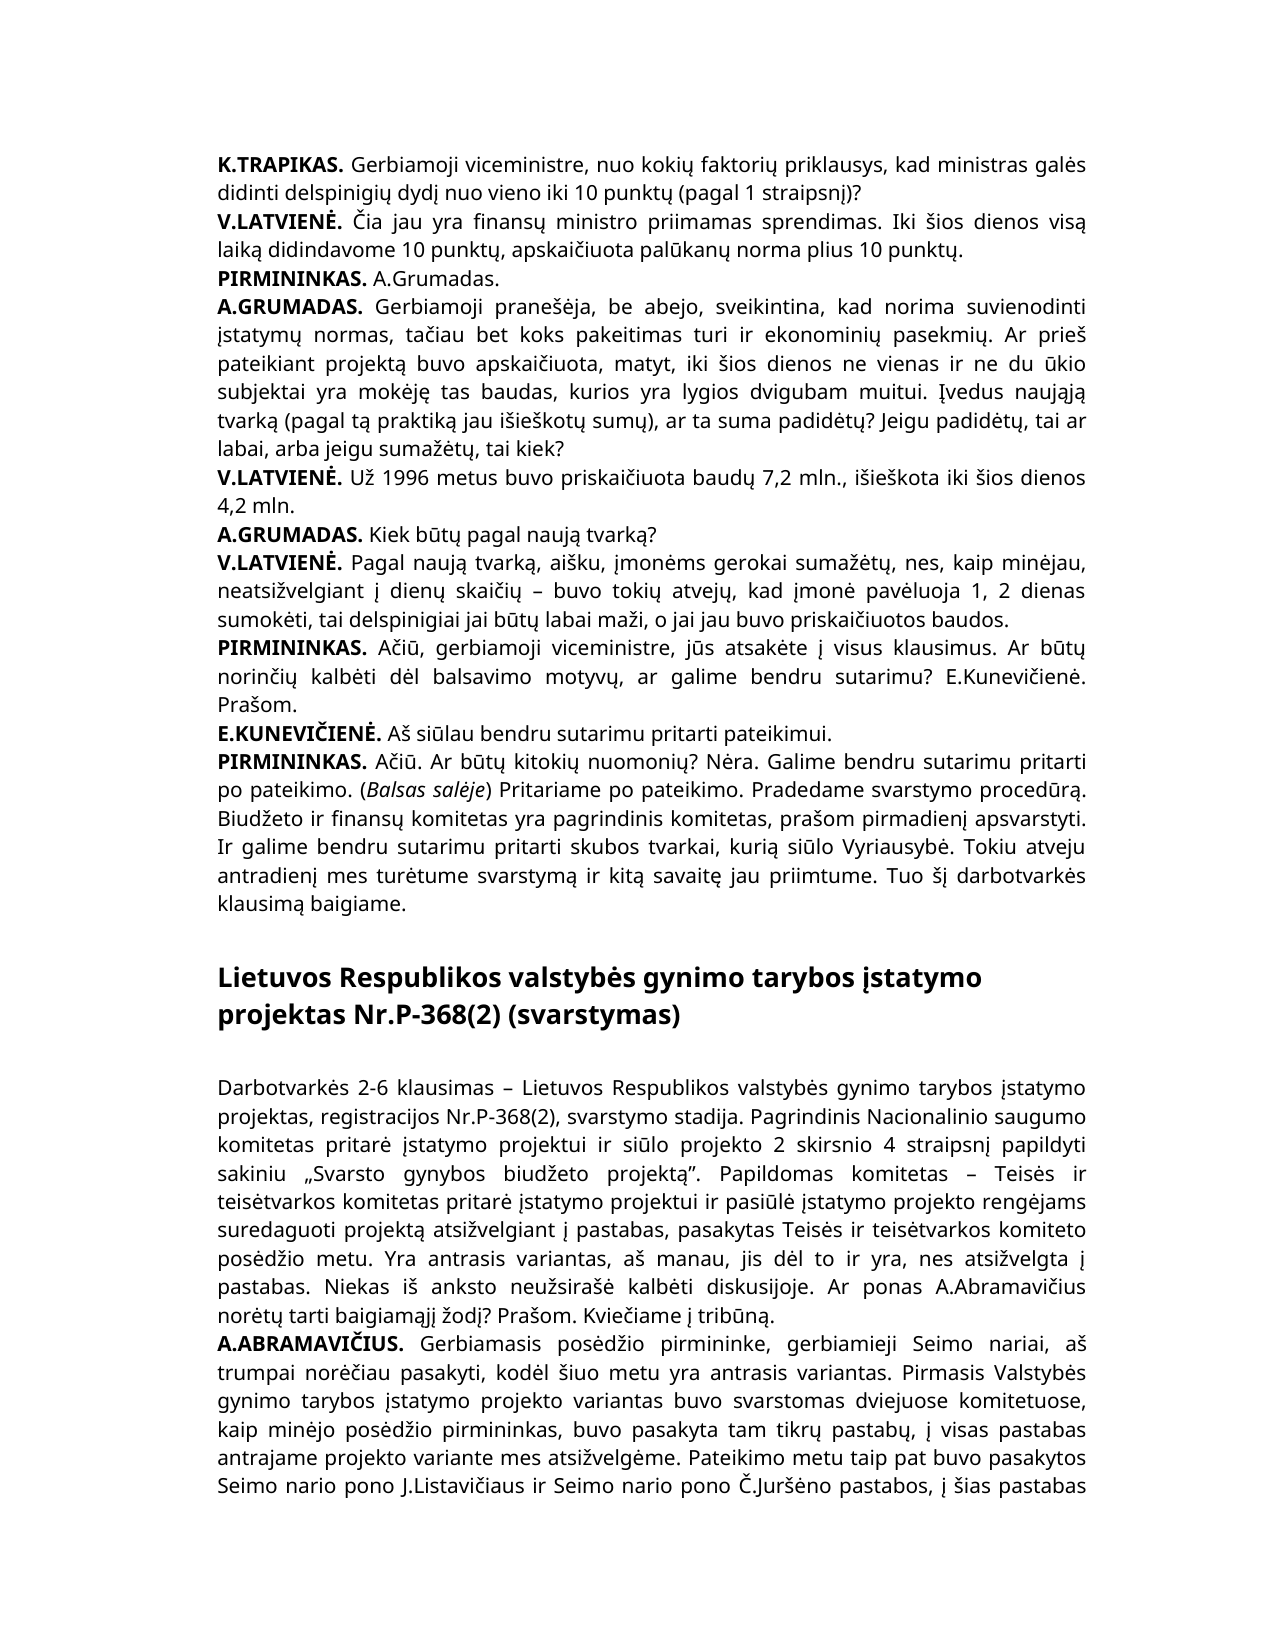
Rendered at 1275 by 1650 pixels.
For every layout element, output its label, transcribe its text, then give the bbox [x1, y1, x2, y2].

text V.LATVIENĖ. Pagal naują tvarką, aišku, įmonėms gerokai sumažėtų, nes, kaip minėjau, neatsižvelgiant į dienų skaičių – buvo tokių atvejų, kad įmonė pavėluoja 1, 2 dienas sumokėti, tai delspinigiai jai būtų labai maži, o jai jau buvo priskaičiuotos baudos. [217, 548, 1087, 633]
text E.KUNEVIČIENĖ. Aš siūlau bendru sutarimu pritarti pateikimui. [217, 719, 1087, 747]
text A.GRUMADAS. Kiek būtų pagal naują tvarką? [217, 520, 1087, 548]
text PIRMININKAS. Ačiū. Ar būtų kitokių nuomonių? Nėra. Galime bendru sutarimu pritarti po pateikimo. (Balsas salėje) Pritariame po pateikimo. Pradedame svarstymo procedūrą. Biudžeto ir finansų komitetas yra pagrindinis komitetas, prašom pirmadienį apsvarstyti. Ir galime bendru sutarimu pritarti skubos tvarkai, kurią siūlo Vyriausybė. Tokiu atveju antradienį mes turėtume svarstymą ir kitą savaitę jau priimtume. Tuo šį darbotvarkės klausimą baigiame. [217, 747, 1087, 918]
text A.ABRAMAVIČIUS. Gerbiamasis posėdžio pirmininke, gerbiamieji Seimo nariai, aš trumpai norėčiau pasakyti, kodėl šiuo metu yra antrasis variantas. Pirmasis Valstybės gynimo tarybos įstatymo projekto variantas buvo svarstomas dviejuose komitetuose, kaip minėjo posėdžio pirmininkas, buvo pasakyta tam tikrų pastabų, į visas pastabas antrajame projekto variante mes atsižvelgėme. Pateikimo metu taip pat buvo pasakytos Seimo nario pono J.Listavičiaus ir Seimo nario pono Č.Juršėno pastabos, į šias pastabas [217, 1329, 1087, 1500]
text PIRMININKAS. A.Grumadas. [217, 264, 1087, 292]
text K.TRAPIKAS. Gerbiamoji viceministre, nuo kokių faktorių priklausys, kad ministras galės didinti delspinigių dydį nuo vieno iki 10 punktų (pagal 1 straipsnį)? [217, 150, 1087, 207]
text Lietuvos Respublikos valstybės gynimo tarybos įstatymo projektas Nr.P-368(2) (svarstymas) [217, 959, 1087, 1032]
text V.LATVIENĖ. Čia jau yra finansų ministro priimamas sprendimas. Iki šios dienos visą laiką didindavome 10 punktų, apskaičiuota palūkanų norma plius 10 punktų. [217, 207, 1087, 264]
text A.GRUMADAS. Gerbiamoji pranešėja, be abejo, sveikintina, kad norima suvienodinti įstatymų normas, tačiau bet koks pakeitimas turi ir ekonominių pasekmių. Ar prieš pateikiant projektą buvo apskaičiuota, matyt, iki šios dienos ne vienas ir ne du ūkio subjektai yra mokėję tas baudas, kurios yra lygios dvigubam muitui. Įvedus naująją tvarką (pagal tą praktiką jau išieškotų sumų), ar ta suma padidėtų? Jeigu padidėtų, tai ar labai, arba jeigu sumažėtų, tai kiek? [217, 292, 1087, 463]
text V.LATVIENĖ. Už 1996 metus buvo priskaičiuota baudų 7,2 mln., išieškota iki šios dienos 4,2 mln. [217, 463, 1087, 520]
text Darbotvarkės 2-6 klausimas – Lietuvos Respublikos valstybės gynimo tarybos įstatymo projektas, registracijos Nr.P-368(2), svarstymo stadija. Pagrindinis Nacionalinio saugumo komitetas pritarė įstatymo projektui ir siūlo projekto 2 skirsnio 4 straipsnį papildyti sakiniu „Svarsto gynybos biudžeto projektą”. Papildomas komitetas – Teisės ir teisėtvarkos komitetas pritarė įstatymo projektui ir pasiūlė įstatymo projekto rengėjams suredaguoti projektą atsižvelgiant į pastabas, pasakytas Teisės ir teisėtvarkos komiteto posėdžio metu. Yra antrasis variantas, aš manau, jis dėl to ir yra, nes atsižvelgta į pastabas. Niekas iš anksto neužsirašė kalbėti diskusijoje. Ar ponas A.Abramavičius norėtų tarti baigiamąjį žodį? Prašom. Kviečiame į tribūną. [217, 1073, 1087, 1329]
text PIRMININKAS. Ačiū, gerbiamoji viceministre, jūs atsakėte į visus klausimus. Ar būtų norinčių kalbėti dėl balsavimo motyvų, ar galime bendru sutarimu? E.Kunevičienė. Prašom. [217, 633, 1087, 719]
